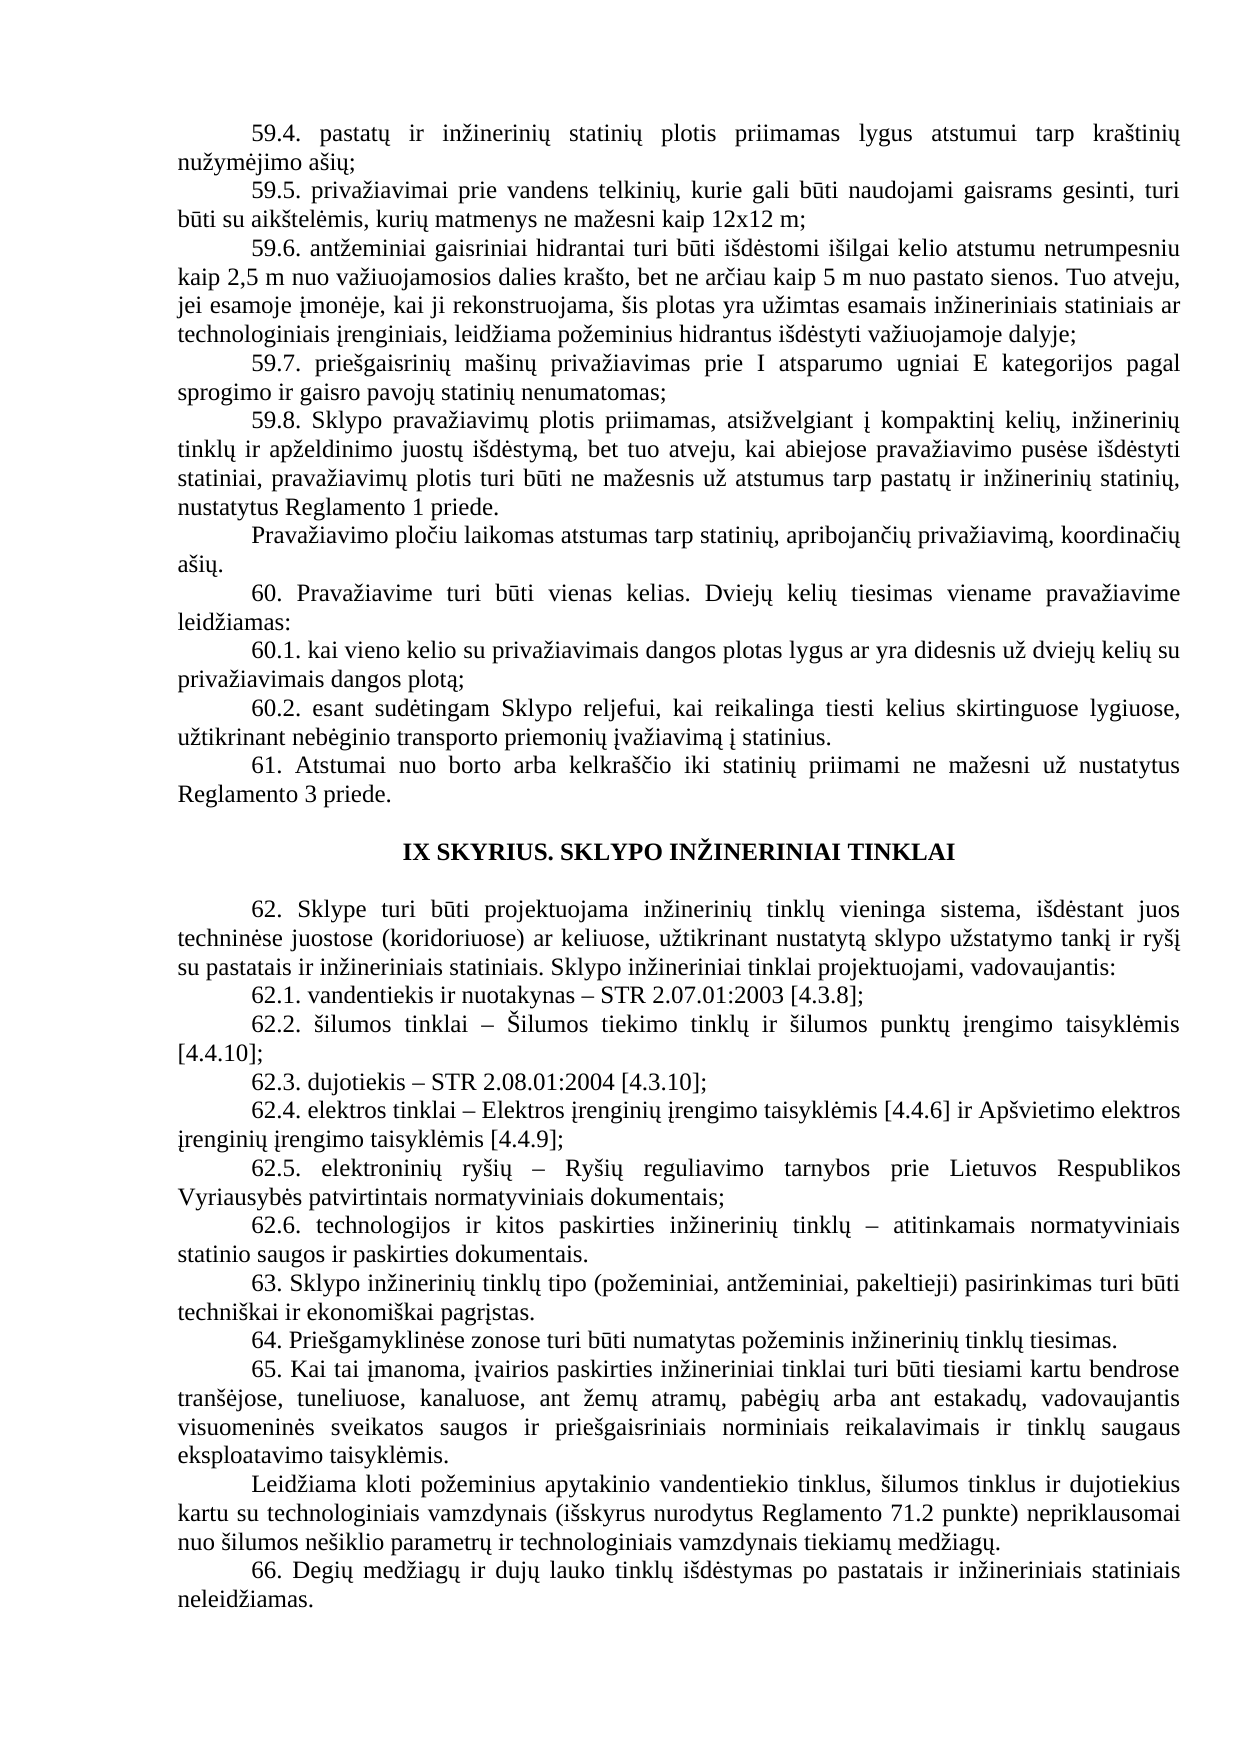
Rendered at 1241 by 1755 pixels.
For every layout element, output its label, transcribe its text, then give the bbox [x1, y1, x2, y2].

text 60.2. esant sudėtingam Sklypo reljefui, kai reikalinga tiesti kelius skirtinguose lygiuose, užtikrinant nebėginio transporto priemonių įvažiavimą į statinius. [177, 693, 1181, 751]
text 59.6. antžeminiai gaisriniai hidrantai turi būti išdėstomi išilgai kelio atstumu netrumpesniu kaip 2,5 m nuo važiuojamosios dalies krašto, bet ne arčiau kaip 5 m nuo pastato sienos. Tuo atveju, jei esamoje įmonėje, kai ji rekonstruojama, šis plotas yra užimtas esamais inžineriniais statiniais ar technologiniais įrenginiais, leidžiama požeminius hidrantus išdėstyti važiuojamoje dalyje; [177, 233, 1181, 348]
text 63. Sklypo inžinerinių tinklų tipo (požeminiai, antžeminiai, pakeltieji) pasirinkimas turi būti techniškai ir ekonomiškai pagrįstas. [177, 1268, 1181, 1326]
text 62.4. elektros tinklai – Elektros įrenginių įrengimo taisyklėmis [4.4.6] ir Apšvietimo elektros įrenginių įrengimo taisyklėmis [4.4.9]; [177, 1096, 1181, 1153]
text 62. Sklype turi būti projektuojama inžinerinių tinklų vieninga sistema, išdėstant juos techninėse juostose (koridoriuose) ar keliuose, užtikrinant nustatytą sklypo užstatymo tankį ir ryšį su pastatais ir inžineriniais statiniais. Sklypo inžineriniai tinklai projektuojami, vadovaujantis: [177, 894, 1181, 981]
text 62.1. vandentiekis ir nuotakynas – STR 2.07.01:2003 [4.3.8]; [177, 981, 1181, 1009]
text 60. Pravažiavime turi būti vienas kelias. Dviejų kelių tiesimas viename pravažiavime leidžiamas: [177, 578, 1181, 636]
text 62.3. dujotiekis – STR 2.08.01:2004 [4.3.10]; [177, 1067, 1181, 1096]
text 62.2. šilumos tinklai – Šilumos tiekimo tinklų ir šilumos punktų įrengimo taisyklėmis [4.4.10]; [177, 1009, 1181, 1067]
text 64. Priešgamyklinėse zonose turi būti numatytas požeminis inžinerinių tinklų tiesimas. [177, 1326, 1181, 1354]
text 65. Kai tai įmanoma, įvairios paskirties inžineriniai tinklai turi būti tiesiami kartu bendrose tranšėjose, tuneliuose, kanaluose, ant žemų atramų, pabėgių arba ant estakadų, vadovaujantis visuomeninės sveikatos saugos ir priešgaisriniais norminiais reikalavimais ir tinklų saugaus eksploatavimo taisyklėmis. [177, 1354, 1181, 1469]
text 62.5. elektroninių ryšių – Ryšių reguliavimo tarnybos prie Lietuvos Respublikos Vyriausybės patvirtintais normatyviniais dokumentais; [177, 1153, 1181, 1211]
text 59.8. Sklypo pravažiavimų plotis priimamas, atsižvelgiant į kompaktinį kelių, inžinerinių tinklų ir apželdinimo juostų išdėstymą, bet tuo atveju, kai abiejose pravažiavimo pusėse išdėstyti statiniai, pravažiavimų plotis turi būti ne mažesnis už atstumus tarp pastatų ir inžinerinių statinių, nustatytus Reglamento 1 priede. [177, 406, 1181, 521]
text 61. Atstumai nuo borto arba kelkraščio iki statinių priimami ne mažesni už nustatytus Reglamento 3 priede. [177, 751, 1181, 808]
text IX SKYRIUS. SKLYPO INŽINERINIAI TINKLAI [177, 837, 1181, 866]
text 59.5. privažiavimai prie vandens telkinių, kurie gali būti naudojami gaisrams gesinti, turi būti su aikštelėmis, kurių matmenys ne mažesni kaip 12x12 m; [177, 176, 1181, 233]
text 59.4. pastatų ir inžinerinių statinių plotis priimamas lygus atstumui tarp kraštinių nužymėjimo ašių; [177, 118, 1181, 176]
text 59.7. priešgaisrinių mašinų privažiavimas prie I atsparumo ugniai E kategorijos pagal sprogimo ir gaisro pavojų statinių nenumatomas; [177, 348, 1181, 406]
text 66. Degių medžiagų ir dujų lauko tinklų išdėstymas po pastatais ir inžineriniais statiniais neleidžiamas. [177, 1556, 1181, 1613]
text 60.1. kai vieno kelio su privažiavimais dangos plotas lygus ar yra didesnis už dviejų kelių su privažiavimais dangos plotą; [177, 636, 1181, 693]
text Pravažiavimo pločiu laikomas atstumas tarp statinių, apribojančių privažiavimą, koordinačių ašių. [177, 521, 1181, 578]
text Leidžiama kloti požeminius apytakinio vandentiekio tinklus, šilumos tinklus ir dujotiekius kartu su technologiniais vamzdynais (išskyrus nurodytus Reglamento 71.2 punkte) nepriklausomai nuo šilumos nešiklio parametrų ir technologiniais vamzdynais tiekiamų medžiagų. [177, 1469, 1181, 1556]
text 62.6. technologijos ir kitos paskirties inžinerinių tinklų – atitinkamais normatyviniais statinio saugos ir paskirties dokumentais. [177, 1211, 1181, 1268]
